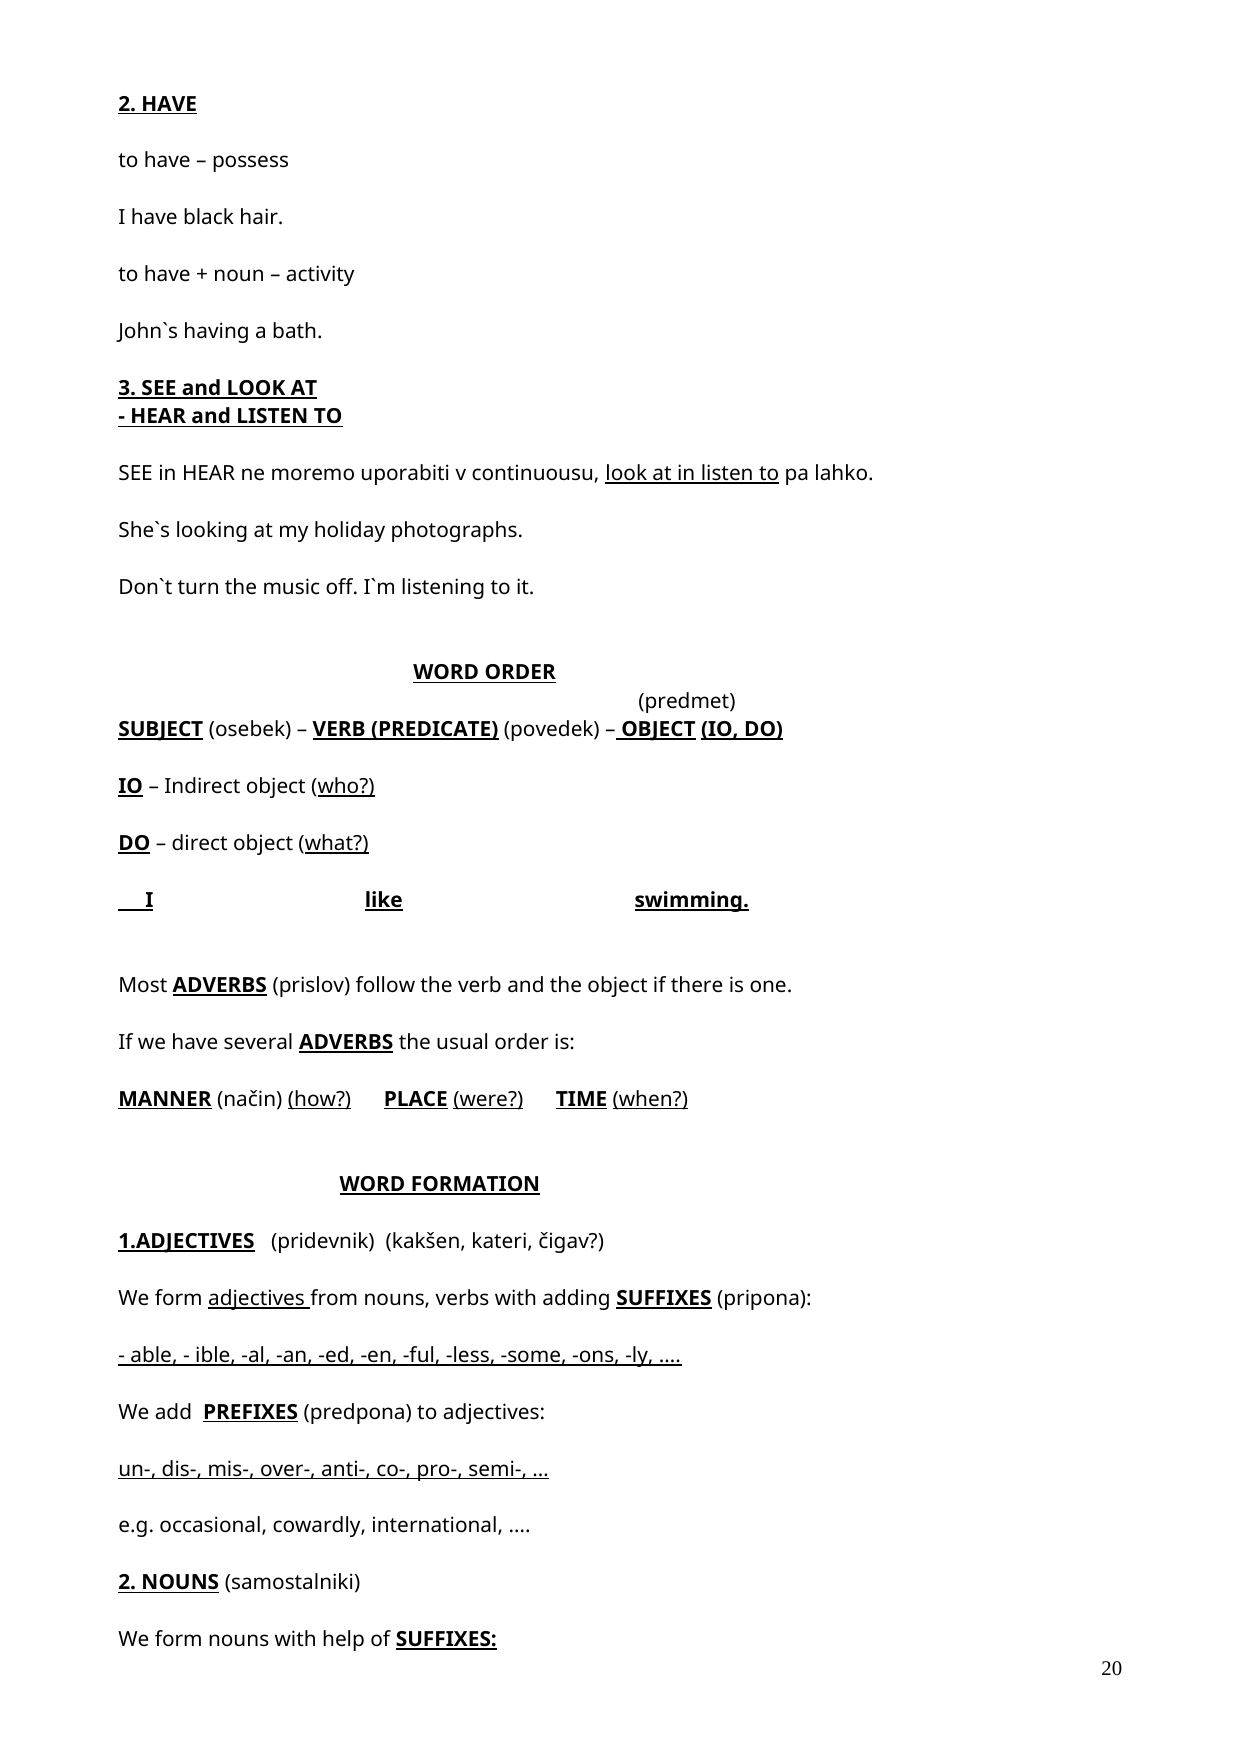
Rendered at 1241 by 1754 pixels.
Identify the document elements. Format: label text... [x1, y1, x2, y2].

text 3. SEE and LOOK AT [118, 373, 1122, 401]
text 1.ADJECTIVES (pridevnik) (kakšen, kateri, čigav?) [118, 1226, 1122, 1254]
text She`s looking at my holiday photographs. [118, 515, 1122, 544]
text - able, - ible, -al, -an, -ed, -en, -ful, -less, -some, -ons, -ly, …. [118, 1340, 1122, 1368]
text WORD ORDER [118, 657, 1122, 686]
text 2. NOUNS (samostalniki) [118, 1567, 1122, 1596]
text We form adjectives from nouns, verbs with adding SUFFIXES (pripona): [118, 1283, 1122, 1311]
text (predmet) [118, 686, 1122, 714]
text I like swimming. [118, 885, 1122, 913]
text to have – possess [118, 146, 1122, 174]
text DO – direct object (what?) [118, 828, 1122, 856]
text IO – Indirect object (who?) [118, 771, 1122, 799]
text un-, dis-, mis-, over-, anti-, co-, pro-, semi-, … [118, 1454, 1122, 1482]
text We form nouns with help of SUFFIXES: [118, 1624, 1122, 1653]
text Don`t turn the music off. I`m listening to it. [118, 572, 1122, 601]
text e.g. occasional, cowardly, international, …. [118, 1511, 1122, 1539]
text SUBJECT (osebek) – VERB (PREDICATE) (povedek) – OBJECT (IO, DO) [118, 714, 1122, 743]
text to have + noun – activity [118, 259, 1122, 288]
text WORD FORMATION [118, 1169, 1122, 1198]
text MANNER (način) (how?) PLACE (were?) TIME (when?) [118, 1084, 1122, 1112]
text SEE in HEAR ne moremo uporabiti v continuousu, look at in listen to pa lahko. [118, 458, 1122, 487]
text We add PREFIXES (predpona) to adjectives: [118, 1397, 1122, 1425]
text Most ADVERBS (prislov) follow the verb and the object if there is one. [118, 970, 1122, 999]
text John`s having a bath. [118, 316, 1122, 344]
text I have black hair. [118, 202, 1122, 231]
text - HEAR and LISTEN TO [118, 401, 1122, 430]
text 2. HAVE [118, 89, 1122, 117]
text If we have several ADVERBS the usual order is: [118, 1027, 1122, 1056]
